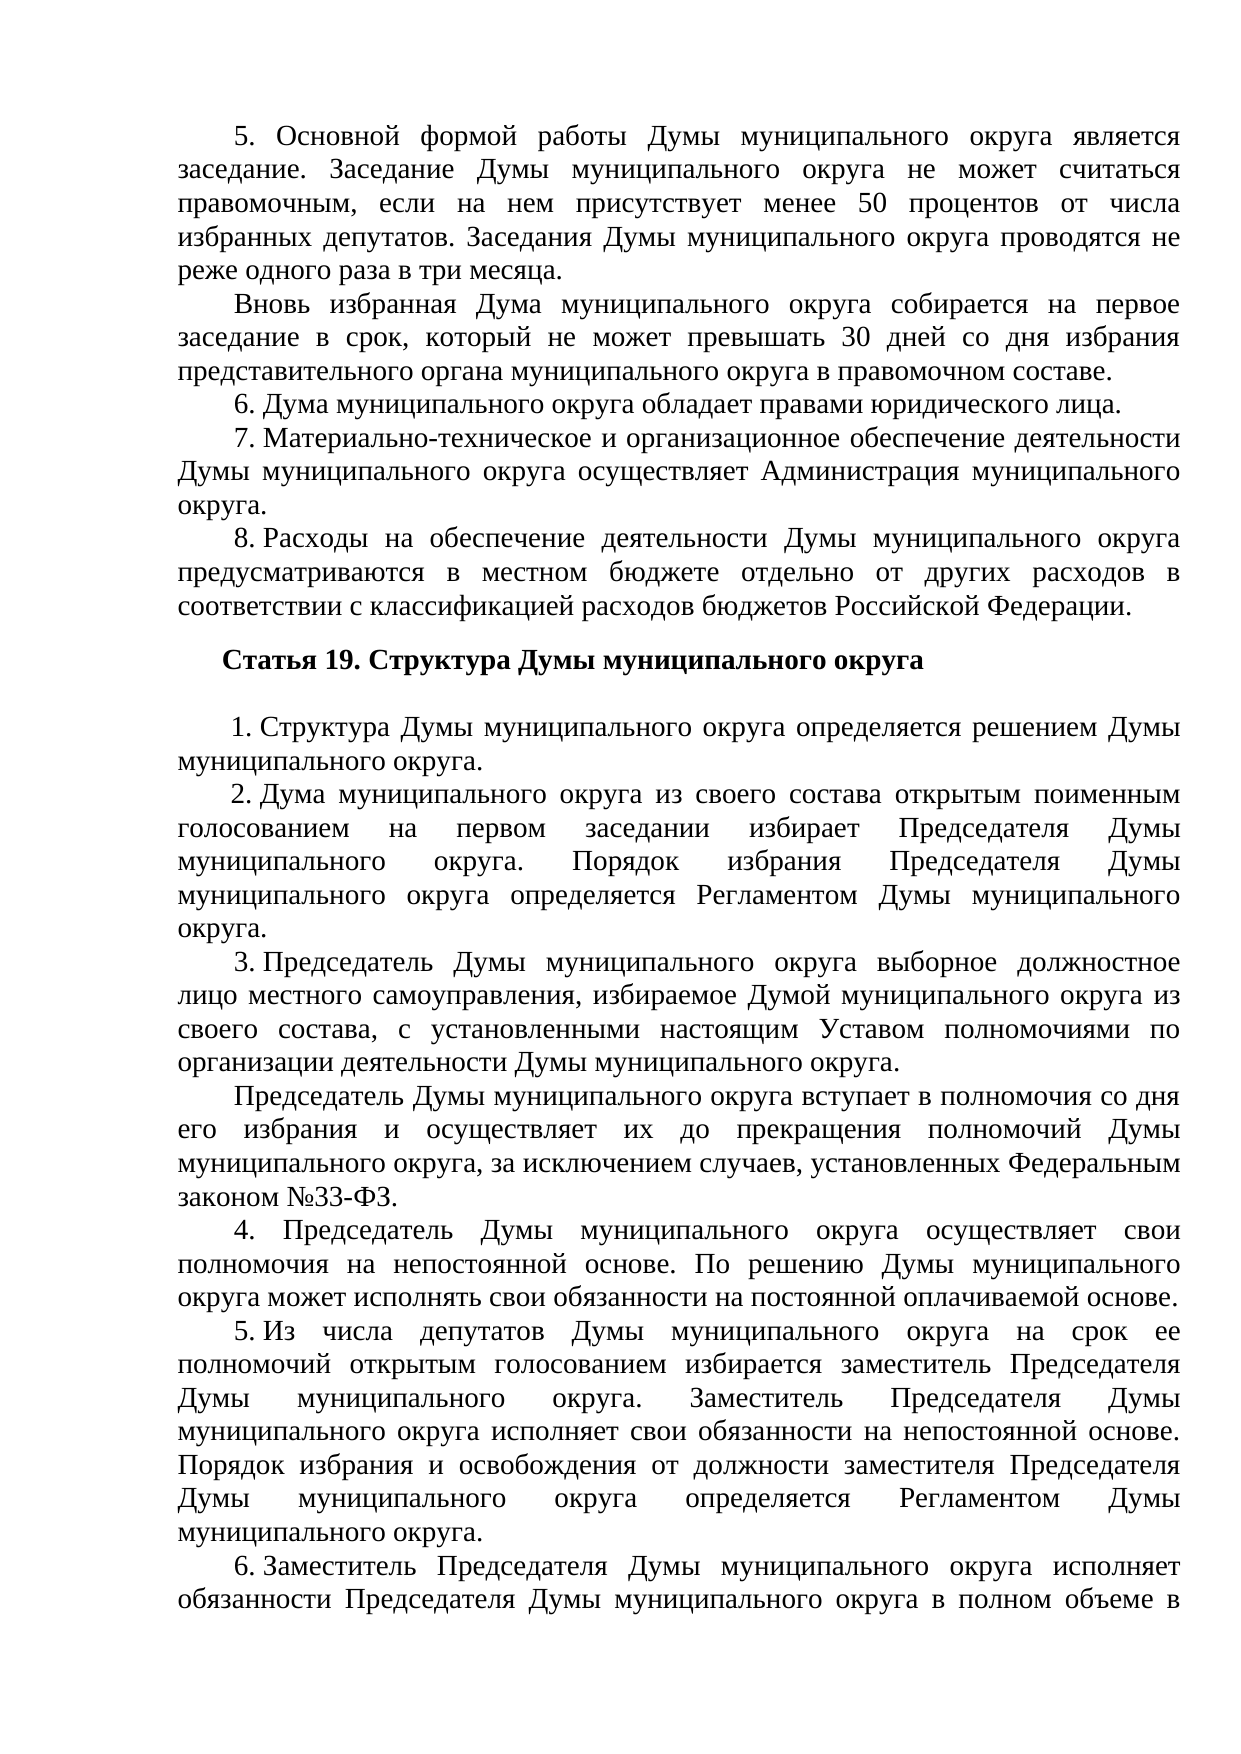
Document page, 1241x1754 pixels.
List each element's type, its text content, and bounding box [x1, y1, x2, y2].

subtitle Статья 19. Структура Думы муниципального округа [177, 642, 1181, 676]
text Вновь избранная Дума муниципального округа собирается на первое заседание в срок, который не может превышать 30 дней со дня избрания представительного органа муниципального округа в правомочном составе. [177, 286, 1181, 386]
text 1. Структура Думы муниципального округа определяется решением Думы муниципального округа. [177, 709, 1181, 776]
text 6. Заместитель Председателя Думы муниципального округа исполняет обязанности Председателя Думы муниципального округа в полном объеме в [177, 1548, 1181, 1615]
text 8. Расходы на обеспечение деятельности Думы муниципального округа предусматриваются в местном бюджете отдельно от других расходов в соответствии с классификацией расходов бюджетов Российской Федерации. [177, 521, 1181, 621]
text 6. Дума муниципального округа обладает правами юридического лица. [177, 386, 1181, 420]
text 4. Председатель Думы муниципального округа осуществляет свои полномочия на непостоянной основе. По решению Думы муниципального округа может исполнять свои обязанности на постоянной оплачиваемой основе. [177, 1212, 1181, 1313]
text 2. Дума муниципального округа из своего состава открытым поименным голосованием на первом заседании избирает Председателя Думы муниципального округа. Порядок избрания Председателя Думы муниципального округа определяется Регламентом Думы муниципального округа. [177, 776, 1181, 944]
text 5. Из числа депутатов Думы муниципального округа на срок ее полномочий открытым голосованием избирается заместитель Председателя Думы муниципального округа. Заместитель Председателя Думы муниципального округа исполняет свои обязанности на непостоянной основе. Порядок избрания и освобождения от должности заместителя Председателя Думы муниципального округа определяется Регламентом Думы муниципального округа. [177, 1313, 1181, 1548]
text 7. Материально-техническое и организационное обеспечение деятельности Думы муниципального округа осуществляет Администрация муниципального округа. [177, 420, 1181, 521]
text 3. Председатель Думы муниципального округа выборное должностное лицо местного самоуправления, избираемое Думой муниципального округа из своего состава, с установленными настоящим Уставом полномочиями по организации деятельности Думы муниципального округа. [177, 944, 1181, 1078]
text 5. Основной формой работы Думы муниципального округа является заседание. Заседание Думы муниципального округа не может считаться правомочным, если на нем присутствует менее 50 процентов от числа избранных депутатов. Заседания Думы муниципального округа проводятся не реже одного раза в три месяца. [177, 118, 1181, 286]
text Председатель Думы муниципального округа вступает в полномочия со дня его избрания и осуществляет их до прекращения полномочий Думы муниципального округа, за исключением случаев, установленных Федеральным законом №33-ФЗ. [177, 1078, 1181, 1212]
